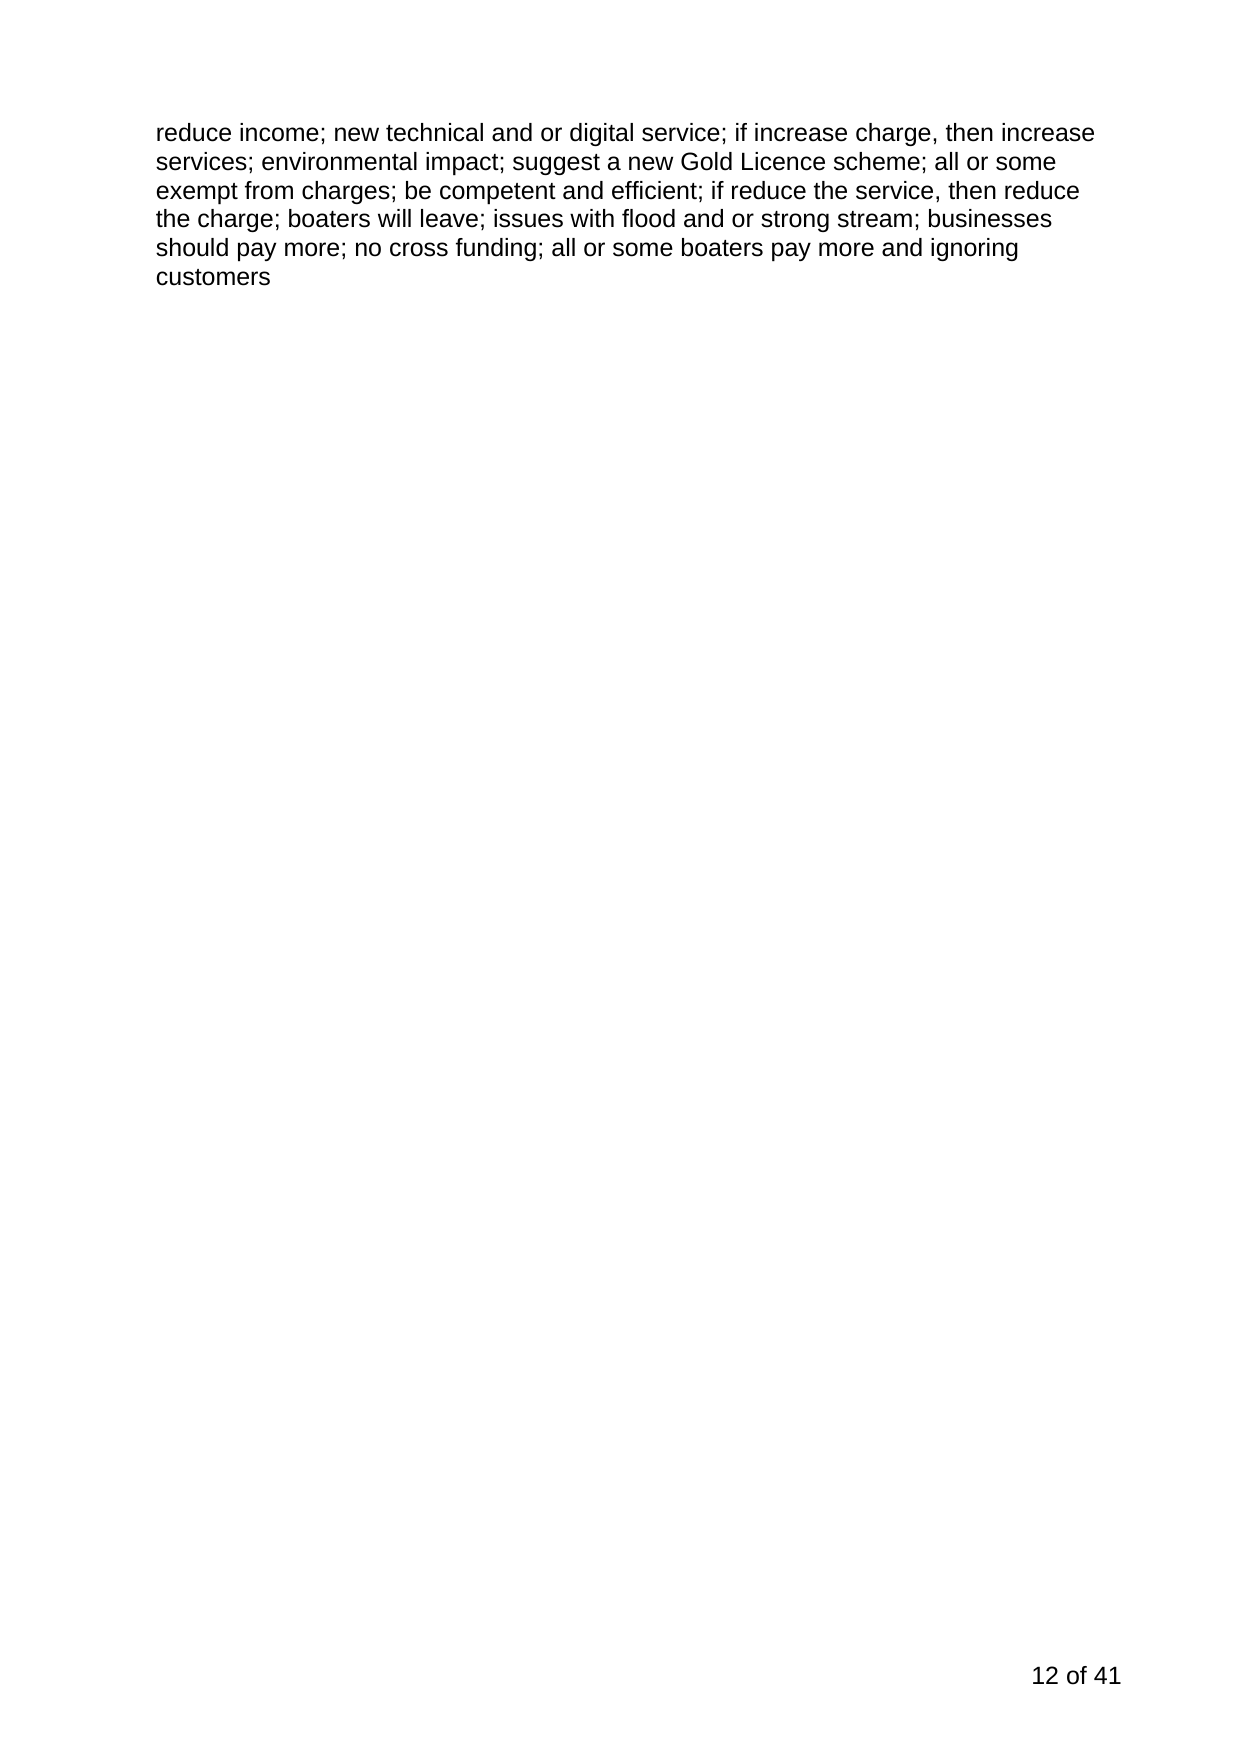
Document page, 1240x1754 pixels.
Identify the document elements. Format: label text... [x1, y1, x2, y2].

list reduce income; new technical and or digital service; if increase charge, then increase services; environmental impact; suggest a new Gold Licence scheme; all or some exempt from charges; be competent and efficient; if reduce the service, then reduce the charge; boaters will leave; issues with flood and or strong stream; businesses should pay more; no cross funding; all or some boaters pay more and ignoring customers [118, 118, 1121, 291]
